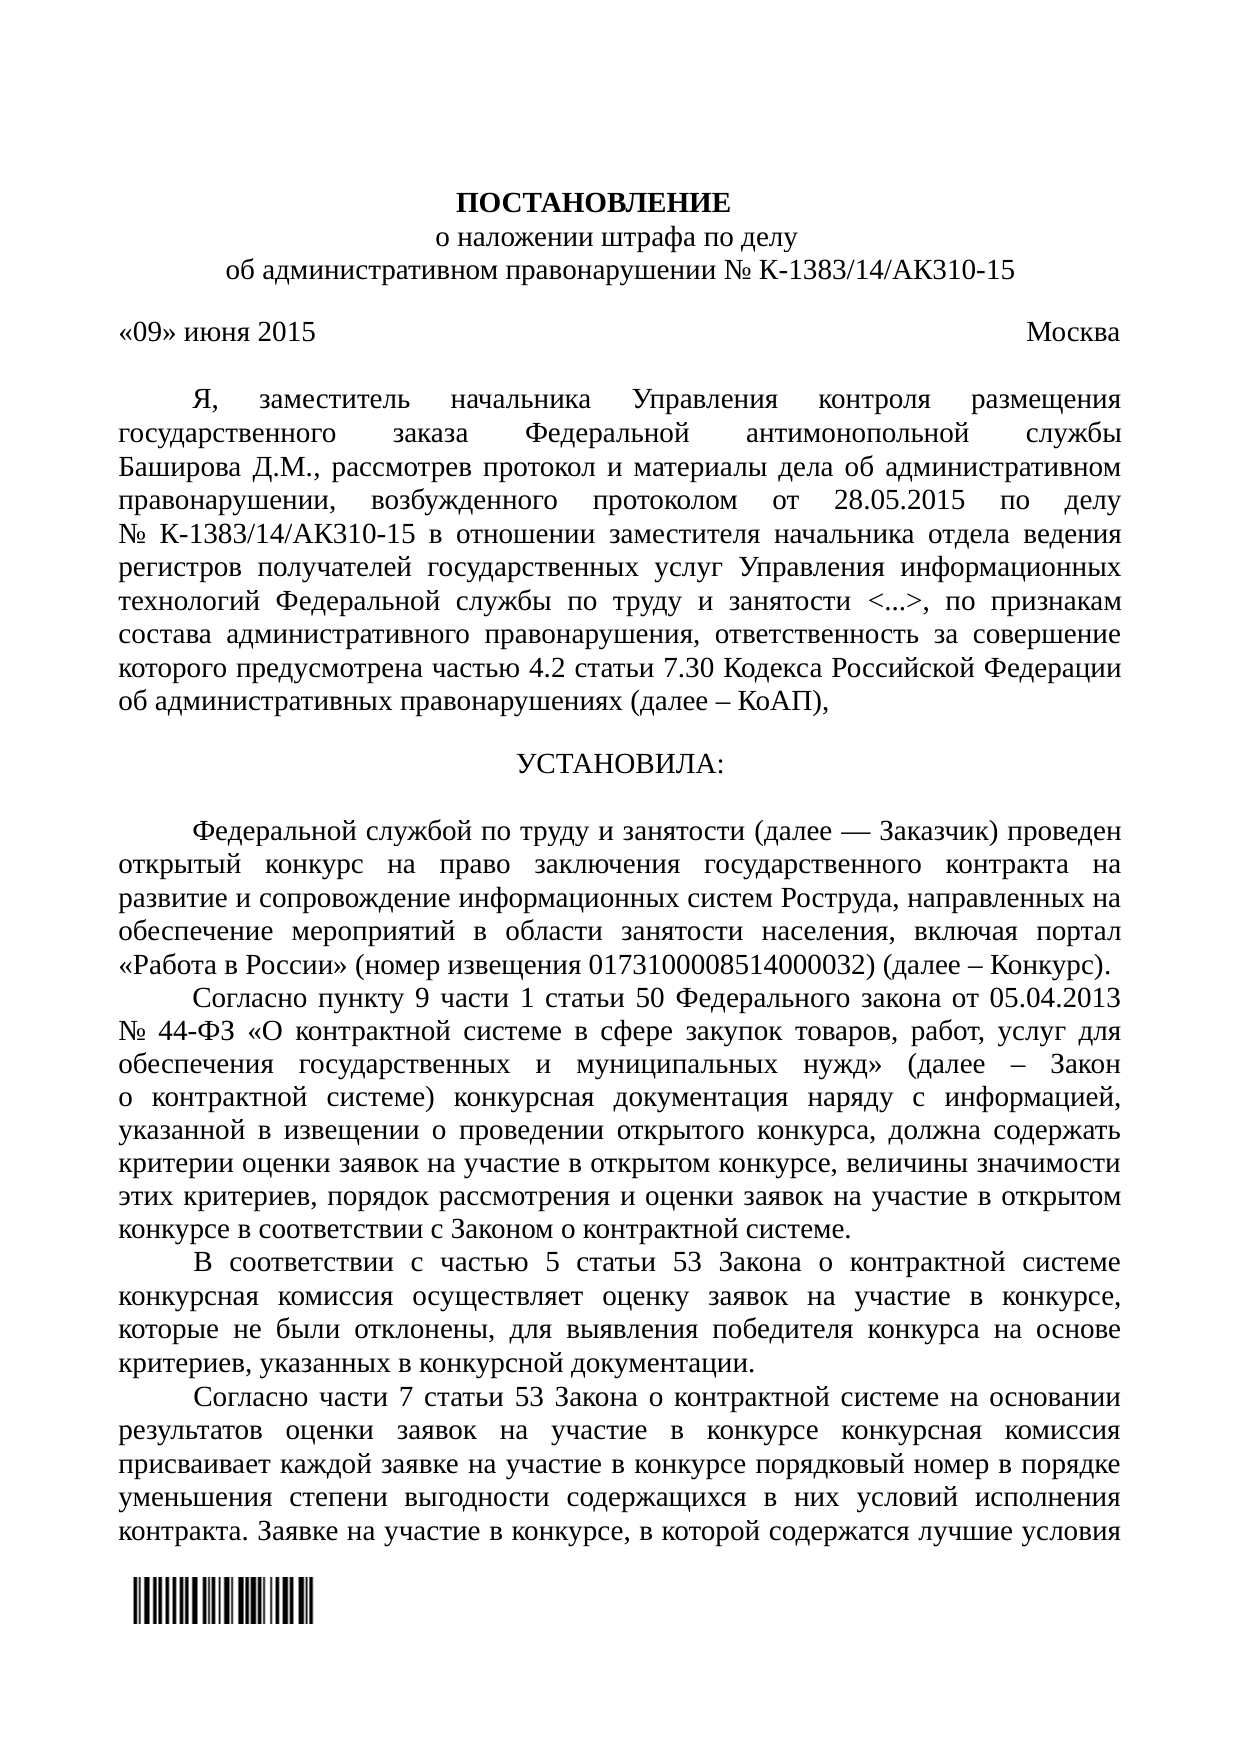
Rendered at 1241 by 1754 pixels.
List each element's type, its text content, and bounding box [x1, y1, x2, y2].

text Согласно части 7 статьи 53 Закона о контрактной системе на основании результатов оценки заявок на участие в конкурсе конкурсная комиссия присваивает каждой заявке на участие в конкурсе порядковый номер в порядке уменьшения степени выгодности содержащихся в них условий исполнения контракта. Заявке на участие в конкурсе, в которой содержатся лучшие условия [118, 1379, 1122, 1546]
text Я, заместитель начальника Управления контроля размещения государственного заказа Федеральной антимонопольной службы Баширова Д.М., рассмотрев протокол и материалы дела об административном правонарушении, возбужденного протоколом от 28.05.2015 по делу № К-1383/14/АК310-15 в отношении заместителя начальника отдела ведения регистров получателей государственных услуг Управления информационных технологий Федеральной службы по труду и занятости <...>, по признакам состава административного правонарушения, ответственность за совершение которого предусмотрена частью 4.2 статьи 7.30 Кодекса Российской Федерации об административных правонарушениях (далее – КоАП), [118, 382, 1122, 717]
text ПОСТАНОВЛЕНИЕ [117, 185, 1078, 219]
text о наложении штрафа по делу [118, 219, 1122, 252]
picture [118, 1577, 331, 1624]
text об административном правонарушении № К-1383/14/АК310-15 [118, 252, 1122, 286]
text В соответствии с частью 5 статьи 53 Закона о контрактной системе конкурсная комиссия осуществляет оценку заявок на участие в конкурсе, которые не были отклонены, для выявления победителя конкурса на основе критериев, указанных в конкурсной документации. [118, 1244, 1122, 1379]
text УСТАНОВИЛА: [118, 746, 1122, 779]
text Федеральной службой по труду и занятости (далее — Заказчик) проведен открытый конкурс на право заключения государственного контракта на развитие и сопровождение информационных систем Роструда, направленных на обеспечение мероприятий в области занятости населения, включая портал «Работа в России» (номер извещения 0173100008514000032) (далее – Конкурс). [118, 813, 1122, 981]
text Согласно пункту 9 части 1 статьи 50 Федерального закона от 05.04.2013 № 44-ФЗ «О контрактной системе в сфере закупок товаров, работ, услуг для обеспечения государственных и муниципальных нужд» (далее – Закон о контрактной системе) конкурсная документация наряду с информацией, указанной в извещении о проведении открытого конкурса, должна содержать критерии оценки заявок на участие в открытом конкурсе, величины значимости этих критериев, порядок рассмотрения и оценки заявок на участие в открытом конкурсе в соответствии с Законом о контрактной системе. [118, 981, 1122, 1244]
text «09» июня 2015 Москва [118, 314, 1122, 348]
